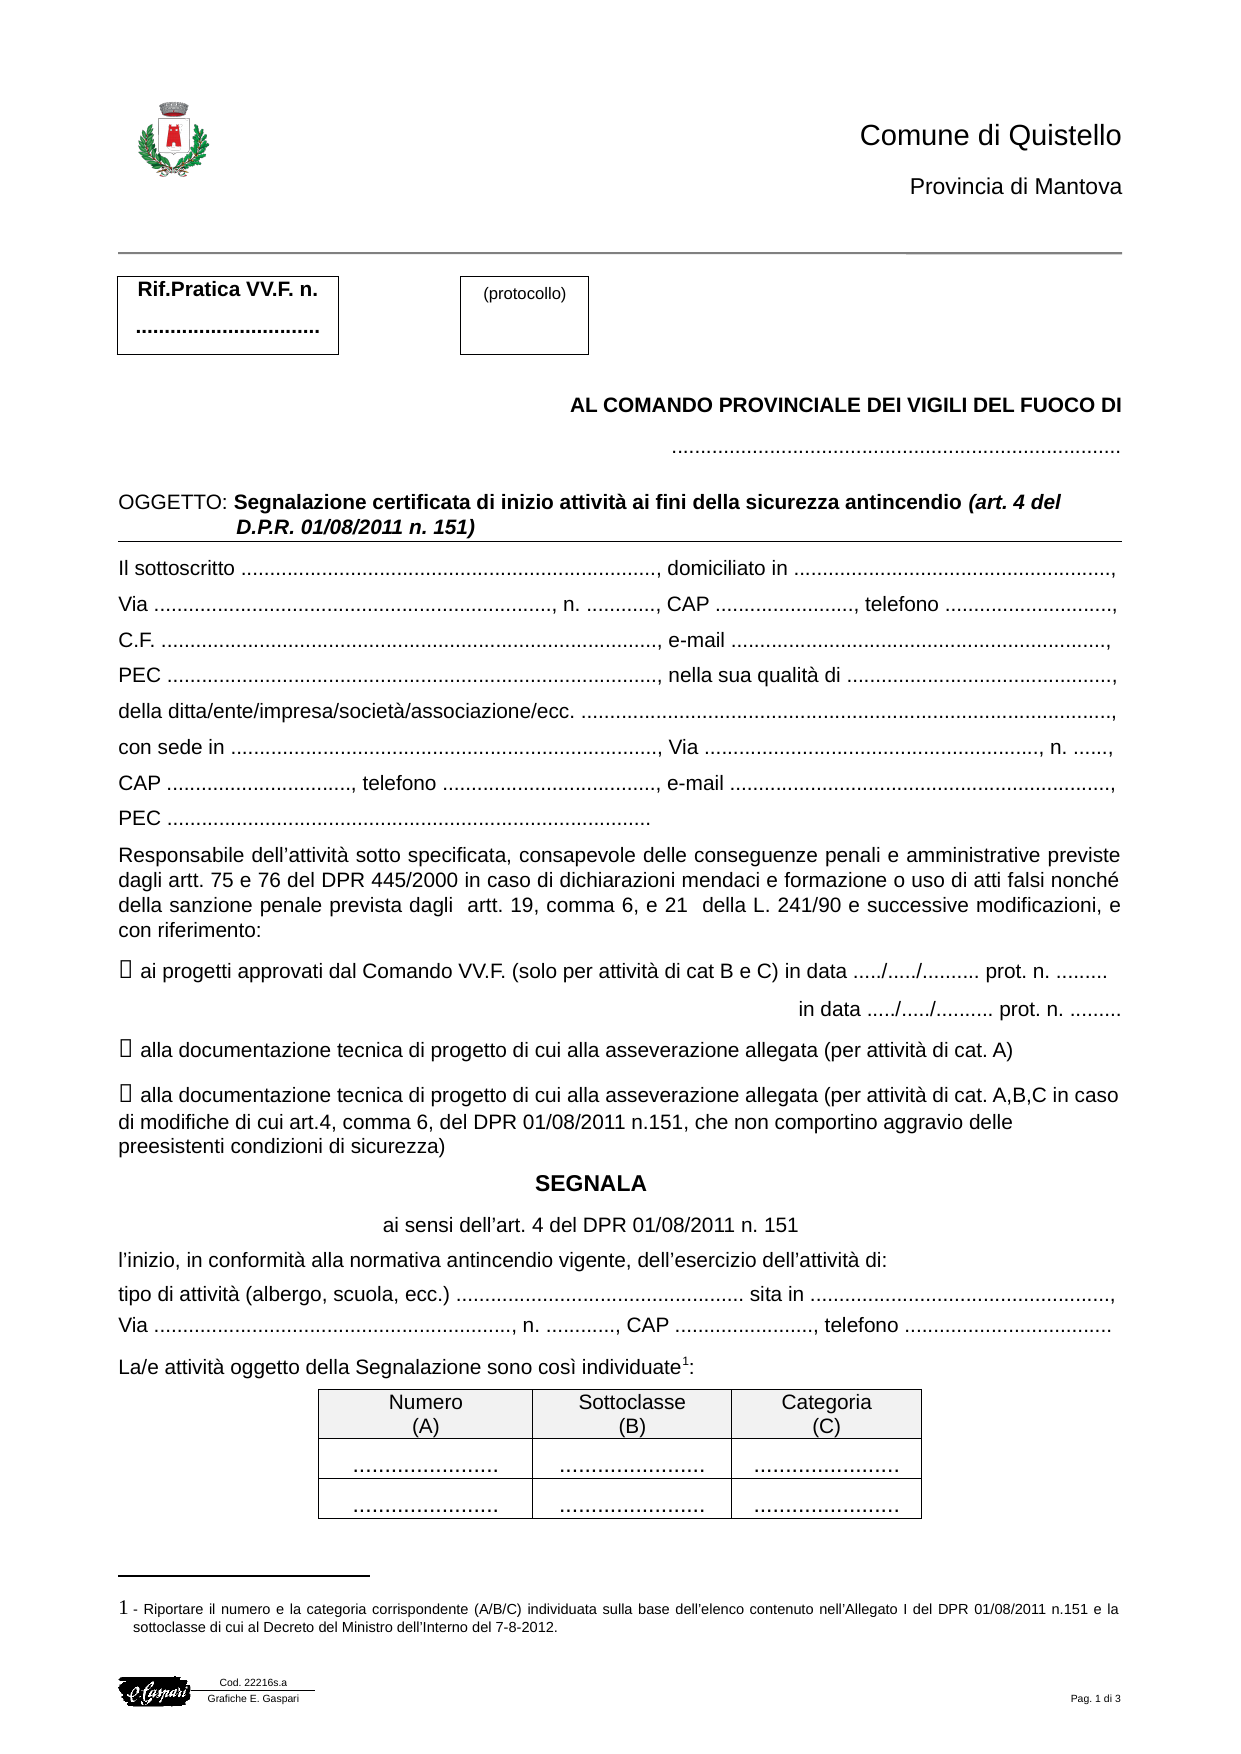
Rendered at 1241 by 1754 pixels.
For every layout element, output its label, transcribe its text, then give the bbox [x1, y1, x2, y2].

text PEC ....................................................................................., nella sua qualità di .............................................., [118, 663, 1122, 687]
text AL COMANDO PROVINCIALE DEI VIGILI DEL FUOCO DI [118, 393, 1122, 417]
text della ditta/ente/impresa/società/associazione/ecc. ............................................................................................, [118, 699, 1122, 723]
picture [117, 1675, 191, 1707]
text CAP ................................, telefono ....................................., e-mail .................................................................., [118, 770, 1122, 794]
text PEC .................................................................................... [118, 806, 1122, 830]
text Comune di Quistello [224, 118, 1122, 152]
text .............................................................................. [118, 433, 1122, 457]
table_cell ....................... [319, 1479, 532, 1518]
text con sede in .........................................................................., Via .........................................................., n. ......, [118, 734, 1122, 758]
table_header Rif.Pratica VV.F. n. ................................ [118, 277, 338, 354]
text La/e attività oggetto della Segnalazione sono così individuate: [118, 1354, 1122, 1378]
table_header [339, 276, 460, 354]
text ai sensi dell’art. 4 del DPR 01/08/2011 n. 151 [118, 1213, 1064, 1237]
table_cell ....................... [732, 1439, 921, 1478]
text  alla documentazione tecnica di progetto di cui alla asseverazione allegata (per attività di cat. A,B,C in caso di modifiche di cui art.4, comma 6, del DPR 01/08/2011 n.151, che non comportino aggravio delle preesistenti condizioni di sicurezza) [118, 1076, 1122, 1157]
text OGGETTO: Segnalazione certificata di inizio attività ai fini della sicurezza antincendio (art. 4 del D.P.R. 01/08/2011 n. 151) [118, 490, 1122, 541]
table_header Categoria (C) [732, 1390, 921, 1438]
text Provincia di Mantova [224, 173, 1122, 200]
text  alla documentazione tecnica di progetto di cui alla asseverazione allegata (per attività di cat. A) [118, 1031, 1122, 1065]
text  ai progetti approvati dal Comando VV.F. (solo per attività di cat B e C) in data ...../...../.......... prot. n. ......... [118, 952, 1122, 986]
text Responsabile dell’attività sotto specificata, consapevole delle conseguenze penali e amministrative previste dagli artt. 75 e 76 del DPR 445/2000 in caso di dichiarazioni mendaci e formazione o uso di atti falsi nonché della sanzione penale prevista dagli artt. 19, comma 6, e 21 della L. 241/90 e successive modificazioni, e con riferimento: [118, 842, 1122, 942]
table_header (protocollo) [461, 277, 588, 354]
text tipo di attività (albergo, scuola, ecc.) .................................................. sita in ...................................................., Via .............................................................., n. ............, CAP ........................, telefono .................................... [118, 1282, 1122, 1337]
text l’inizio, in conformità alla normativa antincendio vigente, dell’esercizio dell’attività di: [118, 1247, 1122, 1271]
text in data ...../...../.......... prot. n. ......... [118, 997, 1122, 1021]
text SEGNALA [118, 1170, 1064, 1196]
picture [122, 87, 224, 219]
table_cell ....................... [533, 1479, 731, 1518]
table_cell ....................... [732, 1479, 921, 1518]
table_header Numero (A) [319, 1390, 532, 1438]
table_cell ....................... [533, 1439, 731, 1478]
text - Riportare il numero e la categoria corrispondente (A/B/C) individuata sulla base dell’elenco contenuto nell’Allegato I del DPR 01/08/2011 n.151 e la sottoclasse di cui al Decreto del Ministro dell’Interno del 7-8-2012. [118, 1595, 1122, 1636]
text Via ....................................................................., n. ............, CAP ........................, telefono ............................., [118, 592, 1122, 616]
table_header Sottoclasse (B) [533, 1390, 731, 1438]
text C.F. ......................................................................................, e-mail ................................................................., [118, 627, 1122, 651]
text Il sottoscritto ........................................................................, domiciliato in ......................................................., [118, 556, 1122, 580]
table_cell ....................... [319, 1439, 532, 1478]
